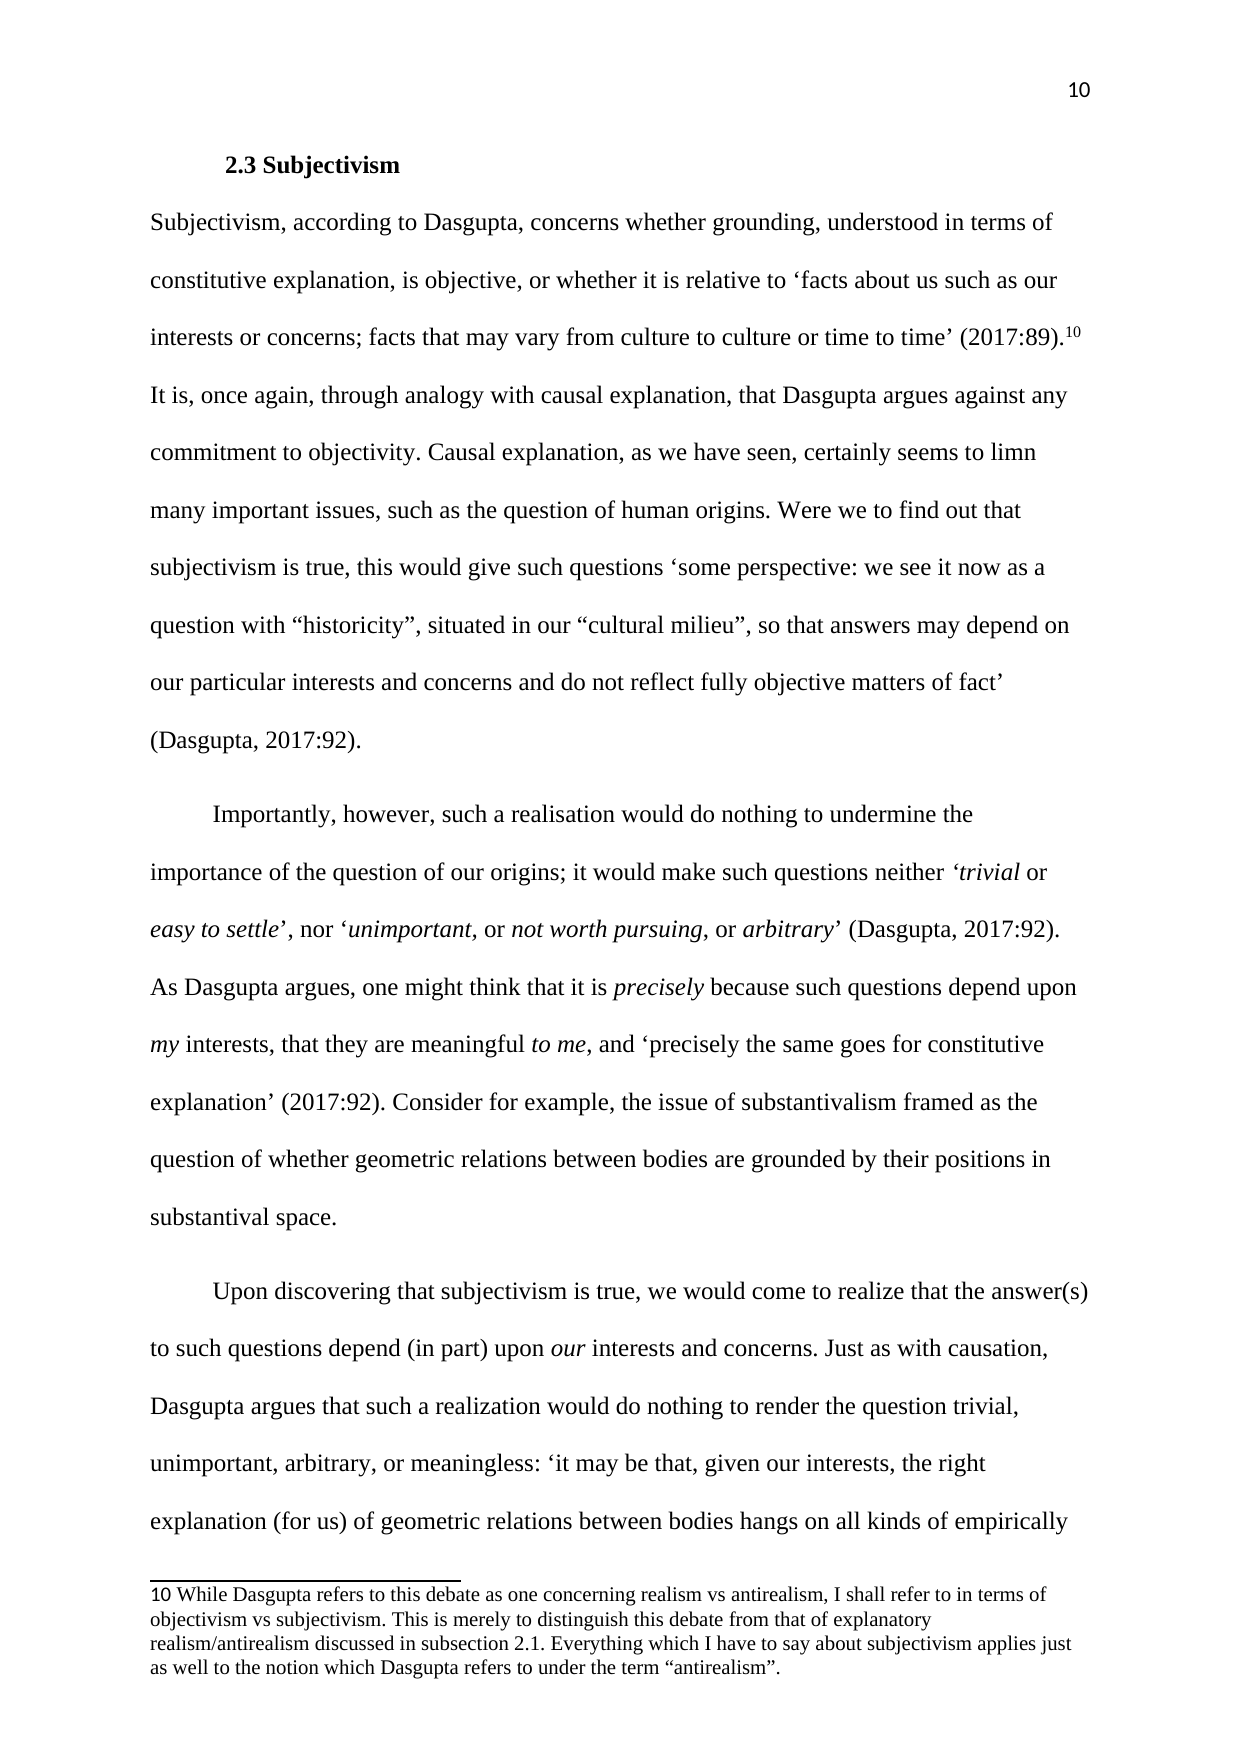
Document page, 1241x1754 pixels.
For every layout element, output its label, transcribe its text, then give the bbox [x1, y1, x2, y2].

text Upon discovering that subjectivism is true, we would come to realize that the answer(s) to such questions depend (in part) upon our interests and concerns. Just as with causation, Dasgupta argues that such a realization would do nothing to render the question trivial, unimportant, arbitrary, or meaningless: ‘it may be that, given our interests, the right explanation (for us) of geometric relations between bodies hangs on all kinds of empirically [150, 1276, 1090, 1534]
text 2.3 Subjectivism [225, 150, 1090, 179]
text Importantly, however, such a realisation would do nothing to undermine the importance of the question of our origins; it would make such questions neither ‘trivial or easy to settle’, nor ‘unimportant, or not worth pursuing, or arbitrary’ (Dasgupta, 2017:92). As Dasgupta argues, one might think that it is precisely because such questions depend upon my interests, that they are meaningful to me, and ‘precisely the same goes for constitutive explanation’ (2017:92). Consider for example, the issue of substantivalism framed as the question of whether geometric relations between bodies are grounded by their positions in substantival space. [150, 799, 1090, 1230]
text While Dasgupta refers to this debate as one concerning realism vs antirealism, I shall refer to in terms of objectivism vs subjectivism. This is merely to distinguish this debate from that of explanatory realism/antirealism discussed in subsection 2.1. Everything which I have to say about subjectivism applies just as well to the notion which Dasgupta refers to under the term “antirealism”. [150, 1581, 1090, 1679]
text Subjectivism, according to Dasgupta, concerns whether grounding, understood in terms of constitutive explanation, is objective, or whether it is relative to ‘facts about us such as our interests or concerns; facts that may vary from culture to culture or time to time’ (2017:89). It is, once again, through analogy with causal explanation, that Dasgupta argues against any commitment to objectivity. Causal explanation, as we have seen, certainly seems to limn many important issues, such as the question of human origins. Were we to find out that subjectivism is true, this would give such questions ‘some perspective: we see it now as a question with “historicity”, situated in our “cultural milieu”, so that answers may depend on our particular interests and concerns and do not reflect fully objective matters of fact’ (Dasgupta, 2017:92). [150, 207, 1090, 754]
